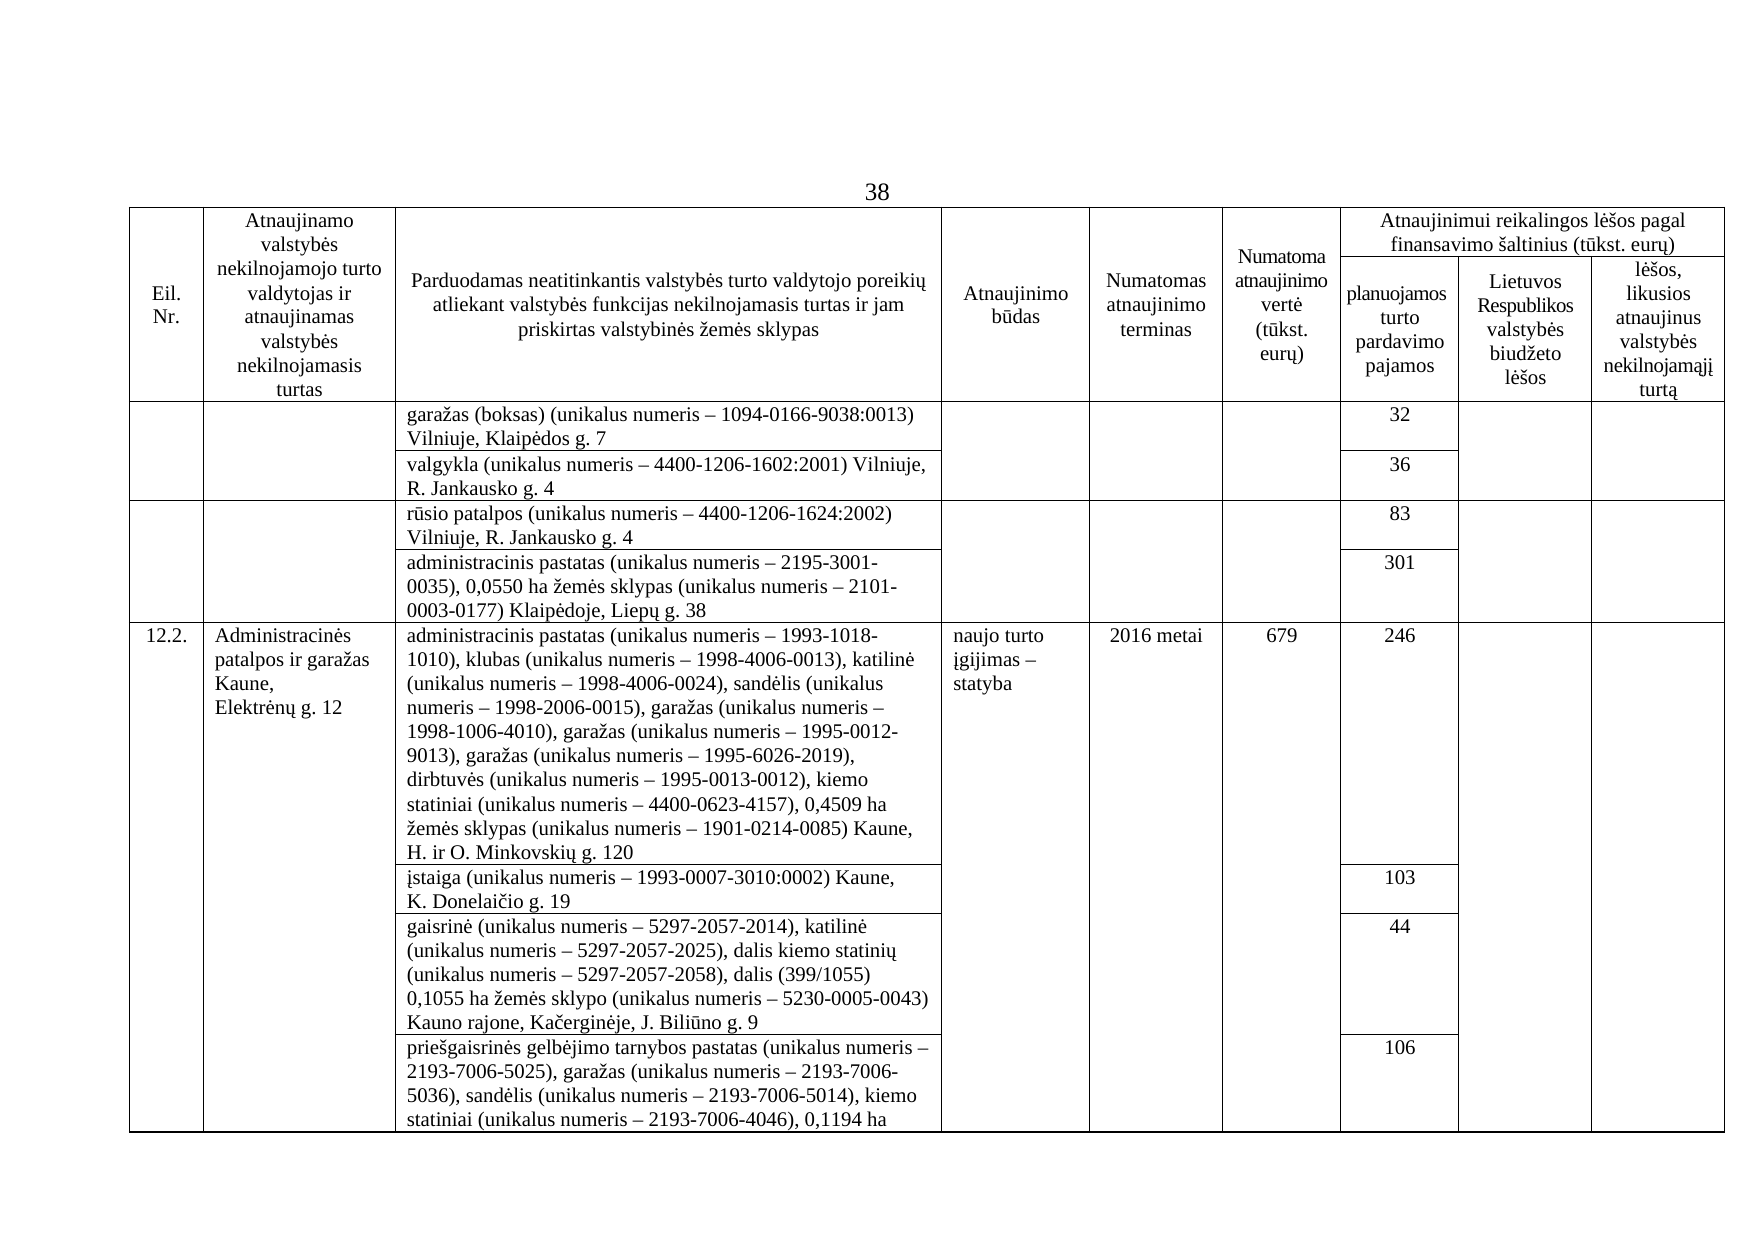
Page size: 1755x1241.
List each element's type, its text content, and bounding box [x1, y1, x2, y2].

table_cell valgykla (unikalus numeris – 4400-1206-1602:2001) Vilniuje, R. Jankausko g. 4 [396, 451, 941, 499]
table_cell 32 [1341, 402, 1458, 450]
table_cell įstaiga (unikalus numeris – 1993-0007-3010:0002) Kaune, K. Donelaičio g. 19 [396, 865, 941, 913]
table_cell priešgaisrinės gelbėjimo tarnybos pastatas (unikalus numeris – 2193-7006-5025), garažas (unikalus numeris – 2193-7006-5036), sandėlis (unikalus numeris – 2193-7006-5014), kiemo statiniai (unikalus numeris – 2193-7006-4046), 0,1194 ha [396, 1035, 941, 1131]
table_cell 36 [1341, 451, 1458, 499]
table_cell lėšos, likusios atnaujinus valstybės nekilnojamąjį turtą [1592, 257, 1724, 401]
table_cell 44 [1341, 914, 1458, 1034]
table_header Numatoma atnaujinimo vertė (tūkst. eurų) [1223, 208, 1340, 401]
table_cell [1592, 402, 1724, 499]
table_cell administracinis pastatas (unikalus numeris – 2195-3001-0035), 0,0550 ha žemės sklypas (unikalus numeris – 2101-0003-0177) Klaipėdoje, Liepų g. 38 [396, 550, 941, 622]
table_cell planuojamos turto pardavimo pajamos [1341, 257, 1458, 401]
table_cell [1459, 623, 1591, 1131]
table_cell [130, 501, 203, 622]
table_header Atnaujinimui reikalingos lėšos pagal finansavimo šaltinius (tūkst. eurų) [1341, 208, 1724, 256]
table_cell 83 [1341, 501, 1458, 549]
table_cell [130, 402, 203, 499]
table_cell 2016 metai [1090, 623, 1222, 1131]
table_cell [1090, 402, 1222, 499]
table_cell administracinis pastatas (unikalus numeris – 1993-1018-1010), klubas (unikalus numeris – 1998-4006-0013), katilinė (unikalus numeris – 1998-4006-0024), sandėlis (unikalus numeris – 1998-2006-0015), garažas (unikalus numeris – 1998-1006-4010), garažas (unikalus numeris – 1995-0012-9013), garažas (unikalus numeris – 1995-6026-2019), dirbtuvės (unikalus numeris – 1995-0013-0012), kiemo statiniai (unikalus numeris – 4400-0623-4157), 0,4509 ha žemės sklypas (unikalus numeris – 1901-0214-0085) Kaune, H. ir O. Minkovskių g. 120 [396, 623, 941, 864]
table_cell 12.2. [130, 623, 203, 1131]
table_cell [1592, 501, 1724, 622]
table_cell [1223, 402, 1340, 499]
table_cell rūsio patalpos (unikalus numeris – 4400-1206-1624:2002) Vilniuje, R. Jankausko g. 4 [396, 501, 941, 549]
table_header Eil. Nr. [130, 208, 203, 401]
table_cell garažas (boksas) (unikalus numeris – 1094-0166-9038:0013) Vilniuje, Klaipėdos g. 7 [396, 402, 941, 450]
table_cell 301 [1341, 550, 1458, 622]
table_header Atnaujinimo būdas [942, 208, 1089, 401]
table_header Numatomas atnaujinimo terminas [1090, 208, 1222, 401]
table_cell [1459, 402, 1591, 499]
table_cell 103 [1341, 865, 1458, 913]
table_cell [204, 501, 395, 622]
table_cell naujo turto įgijimas – statyba [942, 623, 1089, 1131]
table_cell [1223, 501, 1340, 622]
table_header Parduodamas neatitinkantis valstybės turto valdytojo poreikių atliekant valstybės funkcijas nekilnojamasis turtas ir jam priskirtas valstybinės žemės sklypas [396, 208, 941, 401]
table_cell 679 [1223, 623, 1340, 1131]
table_cell [204, 402, 395, 499]
table_cell Lietuvos Respublikos valstybės biudžeto lėšos [1459, 257, 1591, 401]
table_cell 246 [1341, 623, 1458, 864]
table_cell [1592, 623, 1724, 1131]
table_cell Administracinės patalpos ir garažas Kaune, Elektrėnų g. 12 [204, 623, 395, 1131]
table_cell [942, 402, 1089, 499]
table_cell [942, 501, 1089, 622]
table_cell 106 [1341, 1035, 1458, 1131]
table_header Atnaujinamo valstybės nekilnojamojo turto valdytojas ir atnaujinamas valstybės nekilnojamasis turtas [204, 208, 395, 401]
table_cell [1090, 501, 1222, 622]
table_cell [1459, 501, 1591, 622]
table_cell gaisrinė (unikalus numeris – 5297-2057-2014), katilinė (unikalus numeris – 5297-2057-2025), dalis kiemo statinių (unikalus numeris – 5297-2057-2058), dalis (399/1055) 0,1055 ha žemės sklypo (unikalus numeris – 5230-0005-0043) Kauno rajone, Kačerginėje, J. Biliūno g. 9 [396, 914, 941, 1034]
